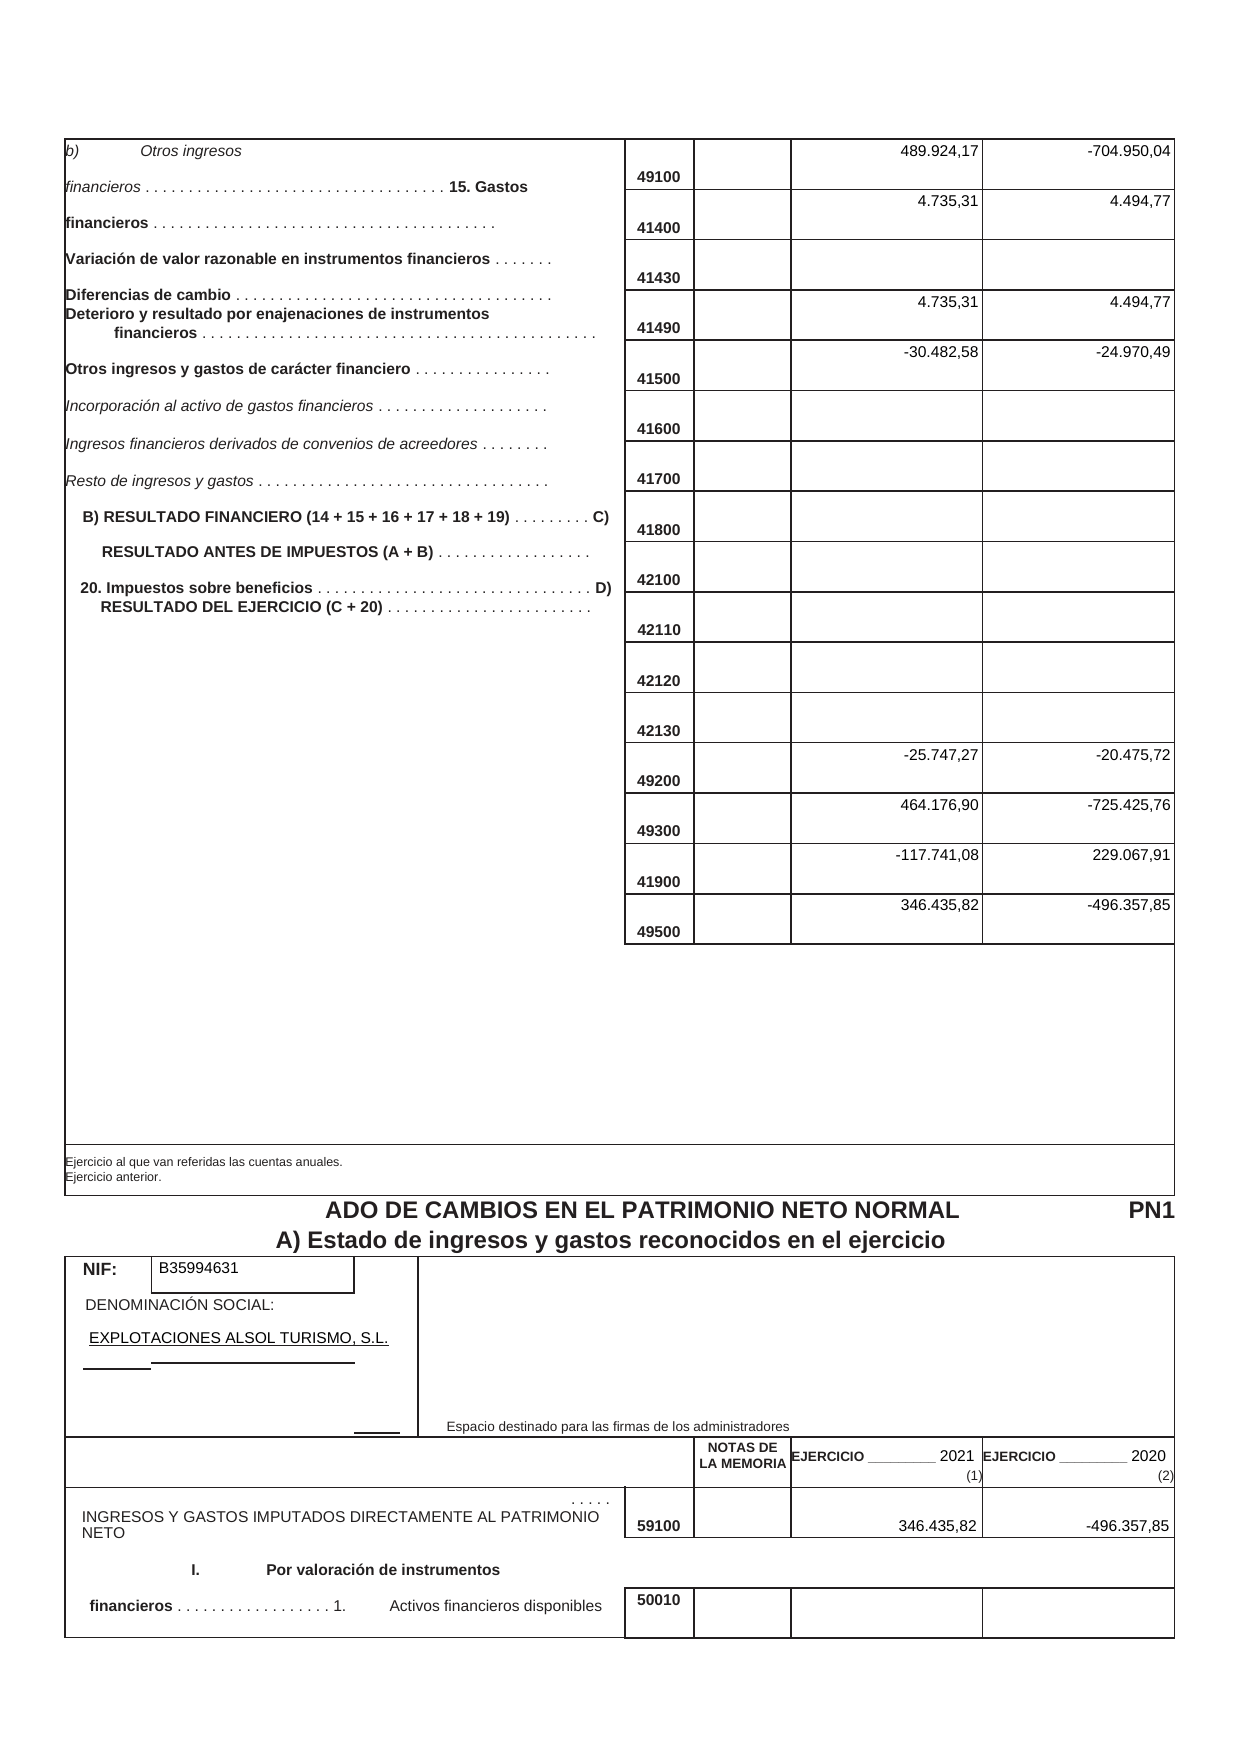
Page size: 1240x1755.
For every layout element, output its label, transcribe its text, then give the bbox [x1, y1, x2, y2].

table_cell [983, 1145, 1174, 1194]
table_cell [625, 1538, 791, 1587]
table_cell 41500 [626, 341, 693, 390]
table_cell [695, 291, 790, 339]
table_cell 49200 [626, 743, 693, 792]
table_cell 41600 [626, 391, 693, 440]
table_cell [983, 442, 1174, 490]
table_cell 41490 [626, 291, 693, 339]
table_cell [695, 140, 790, 188]
table_cell [625, 945, 791, 1144]
table_cell 41700 [626, 442, 693, 490]
table_cell 49500 [626, 895, 693, 943]
table_cell 49300 [626, 794, 693, 842]
table_cell [695, 240, 790, 289]
table_cell [695, 190, 790, 239]
table_cell [983, 391, 1174, 440]
table_cell 4.494,77 [983, 190, 1174, 239]
table_cell [791, 1538, 983, 1587]
table_cell [983, 643, 1174, 692]
table_header [354, 1257, 417, 1436]
table_cell [983, 492, 1174, 541]
table_cell [695, 844, 790, 893]
table_cell [695, 391, 790, 440]
table_cell [695, 1488, 790, 1537]
table_cell [791, 945, 983, 1144]
table_cell 41900 [626, 844, 693, 893]
table_cell [695, 1589, 790, 1637]
table_cell 41800 [626, 492, 693, 541]
table_cell 4.735,31 [792, 190, 982, 239]
table_cell [695, 542, 790, 591]
table_cell -725.425,76 [983, 794, 1174, 842]
table_cell [792, 240, 982, 289]
table_header NIF: [66, 1257, 151, 1436]
table_cell -496.357,85 [983, 895, 1174, 943]
table_cell [792, 1589, 982, 1637]
table_cell DENOMINACIÓN SOCIAL: EXPLOTACIONES ALSOL TURISMO, S.L. [151, 1346, 354, 1362]
table_cell 346.435,82 [792, 1488, 982, 1537]
table_header [983, 1257, 1174, 1436]
table_cell 42110 [626, 593, 693, 641]
table_cell [983, 693, 1174, 742]
table_header Espacio destinado para las firmas de los administradores [419, 1257, 791, 1436]
table_cell [695, 593, 790, 641]
table_cell [792, 442, 982, 490]
table_cell -24.970,49 [983, 341, 1174, 390]
table_cell [66, 1438, 693, 1486]
table_cell [983, 1538, 1174, 1587]
table_cell 42100 [626, 542, 693, 591]
table_cell [792, 492, 982, 541]
table_cell . . . . . INGRESOS Y GASTOS IMPUTADOS DIRECTAMENTE AL PATRIMONIO NETO I. Por valoración de instrumentos financieros . . . . . . . . . . . . . . . . . . 1. Activos financieros disponibles [66, 1488, 625, 1637]
table_cell [695, 794, 790, 842]
table_cell [695, 743, 790, 792]
table_cell [792, 391, 982, 440]
table_cell -496.357,85 [983, 1488, 1174, 1537]
table_cell . . . . . . . . . . . . . . . . . . . . . . . . . V ariación de existencias de productos terminados y en curso de fabricación . . . . . . . . . . . . . . . . . . . . . . . . . . . . . . . . . . . . . . . . . . . . . . Trabajos realizados por la empresa para su activo . . . . . . . . . . . . . Aprovisionamientos . . . . . . . . . . . . . . . . . . . . . . . . . . . . . . . . . . . . . . . 5. Otros ingresos de explotación . . . . . . . . . . . . . . . . . . . . . . . . . . . . . . 6. Gastos de personal . . . . . . . . . . . . . . . . . . . . . . . . . . . . . . . . . . . . . . . 7. Otros gastos de explotación . . . . . . . . . . . . . . . . . . . . . . . . . . . . . . . . Amortización del inmovilizado . . . . . . . . . . . . . . . . . . . . . . . . . . . . . . I mputación de subvenciones de inmovilizado no financiero y otras . . . . . . . . . . . . . . . . . . . . . . . . . . . . . . . . . . . . . . . . . . . . . . . . . . . Excesos de provisiones . . . . . . . . . . . . . . . . . . . . . . . . . . . . . . . . . . . 11. Deterioro y resultado por enajenaciones del inmovilizado . . . . . . . 12. Diferencia negativa de combinaciones de negocio . . . . . . . . . . . . . 13. Otros resultados . . . . . . . . . . . . . . . . . . . . . . . . . . . . . . . . . . . . . . . . . A) RESULTADO DE EXPLOTACIÓN (1 + 2 + 3 + 4 + 5 + 6 + 7 + 8 + 9 + 10 + 11 + 12 + 13) . . . . . . . . . . . . . 14. Ingresos financieros . . . . . . . . . . . . . . . . . . . . . . . . . . . . . . . . . . . . . . Imputación de subvenciones, donaciones y legados de carácter financiero . . . . . . . . . . . . . . . . . . . . . . . . . . . . . . . . . . . . . . . . . . . . . . . . Otros ingresos financieros . . . . . . . . . . . . . . . . . . . . . . . . . . . . . . . . . . . 15. Gastos financieros . . . . . . . . . . . . . . . . . . . . . . . . . . . . . . . . . . . . . . . . Variación de valor razonable en instrumentos financieros . . . . . . . Diferencias de cambio . . . . . . . . . . . . . . . . . . . . . . . . . . . . . . . . . . . . . Deterioro y resultado por enajenaciones de instrumentos financieros . . . . . . . . . . . . . . . . . . . . . . . . . . . . . . . . . . . . . . . . . . . . . . Otros ingresos y gastos de carácter financiero . . . . . . . . . . . . . . . . Incorporación al activo de gastos financieros . . . . . . . . . . . . . . . . . . . . Ingresos financieros derivados de convenios de acreedores . . . . . . . . Resto de ingresos y gastos . . . . . . . . . . . . . . . . . . . . . . . . . . . . . . . . . . B) RESULTADO FINANCIERO (14 + 15 + 16 + 17 + 18 + 19) . . . . . . . . . C) RESULTADO ANTES DE IMPUESTOS (A + B) . . . . . . . . . . . . . . . . . . 20. Impuestos sobre beneficios . . . . . . . . . . . . . . . . . . . . . . . . . . . . . . . . D) RESULTADO DEL EJERCICIO (C + 20) . . . . . . . . . . . . . . . . . . . . . . . . [66, 140, 625, 1144]
table_cell -117.741,08 [792, 844, 982, 893]
table_cell [792, 643, 982, 692]
text A) Estado de ingresos y gastos reconocidos en el ejercicio [275, 1226, 1089, 1254]
table_cell -704.950,04 [983, 140, 1174, 188]
table_cell [695, 442, 790, 490]
table_cell 42130 [626, 693, 693, 742]
table_cell 4.494,77 [983, 291, 1174, 339]
table_cell EJERCICIO _________ 2021 (1) [792, 1438, 982, 1486]
table_cell 49100 [626, 140, 693, 188]
text ADO DE CAMBIOS EN EL PATRIMONIO NETO NORMAL PN1 [150, 1196, 1175, 1224]
table_cell [983, 240, 1174, 289]
table_cell EJERCICIO _________ 2020 (2) [983, 1438, 1174, 1486]
table_cell [695, 492, 790, 541]
table_cell DENOMINACIÓN SOCIAL: EXPLOTACIONES ALSOL TURISMO, S.L. [151, 1364, 354, 1436]
table_cell [983, 1589, 1174, 1637]
table_cell 59100 [626, 1488, 693, 1537]
table_cell 41430 [626, 240, 693, 289]
table_cell [983, 945, 1174, 1144]
table_cell 42120 [626, 643, 693, 692]
table_cell [983, 593, 1174, 641]
table_cell 50010 [626, 1589, 693, 1637]
table_cell NOTAS DE LA MEMORIA [695, 1438, 790, 1486]
table_cell [695, 643, 790, 692]
table_cell -30.482,58 [792, 341, 982, 390]
table_cell Ejercicio al que van referidas las cuentas anuales. Ejercicio anterior. [66, 1145, 791, 1194]
table_cell [983, 542, 1174, 591]
table_cell [695, 895, 790, 943]
table_cell 464.176,90 [792, 794, 982, 842]
table_cell DENOMINACIÓN SOCIAL: EXPLOTACIONES ALSOL TURISMO, S.L. [151, 1294, 354, 1345]
table_header [791, 1257, 983, 1436]
table_cell [695, 341, 790, 390]
table_cell 229.067,91 [983, 844, 1174, 893]
table_header B35994631 [152, 1257, 353, 1292]
table_cell -20.475,72 [983, 743, 1174, 792]
table_cell [792, 542, 982, 591]
table_cell [695, 693, 790, 742]
table_cell 4.735,31 [792, 291, 982, 339]
table_cell [792, 693, 982, 742]
table_cell 346.435,82 [792, 895, 982, 943]
table_cell [792, 593, 982, 641]
table_cell 41400 [626, 190, 693, 239]
table_cell 489.924,17 [792, 140, 982, 188]
table_cell [791, 1145, 983, 1194]
table_cell -25.747,27 [792, 743, 982, 792]
